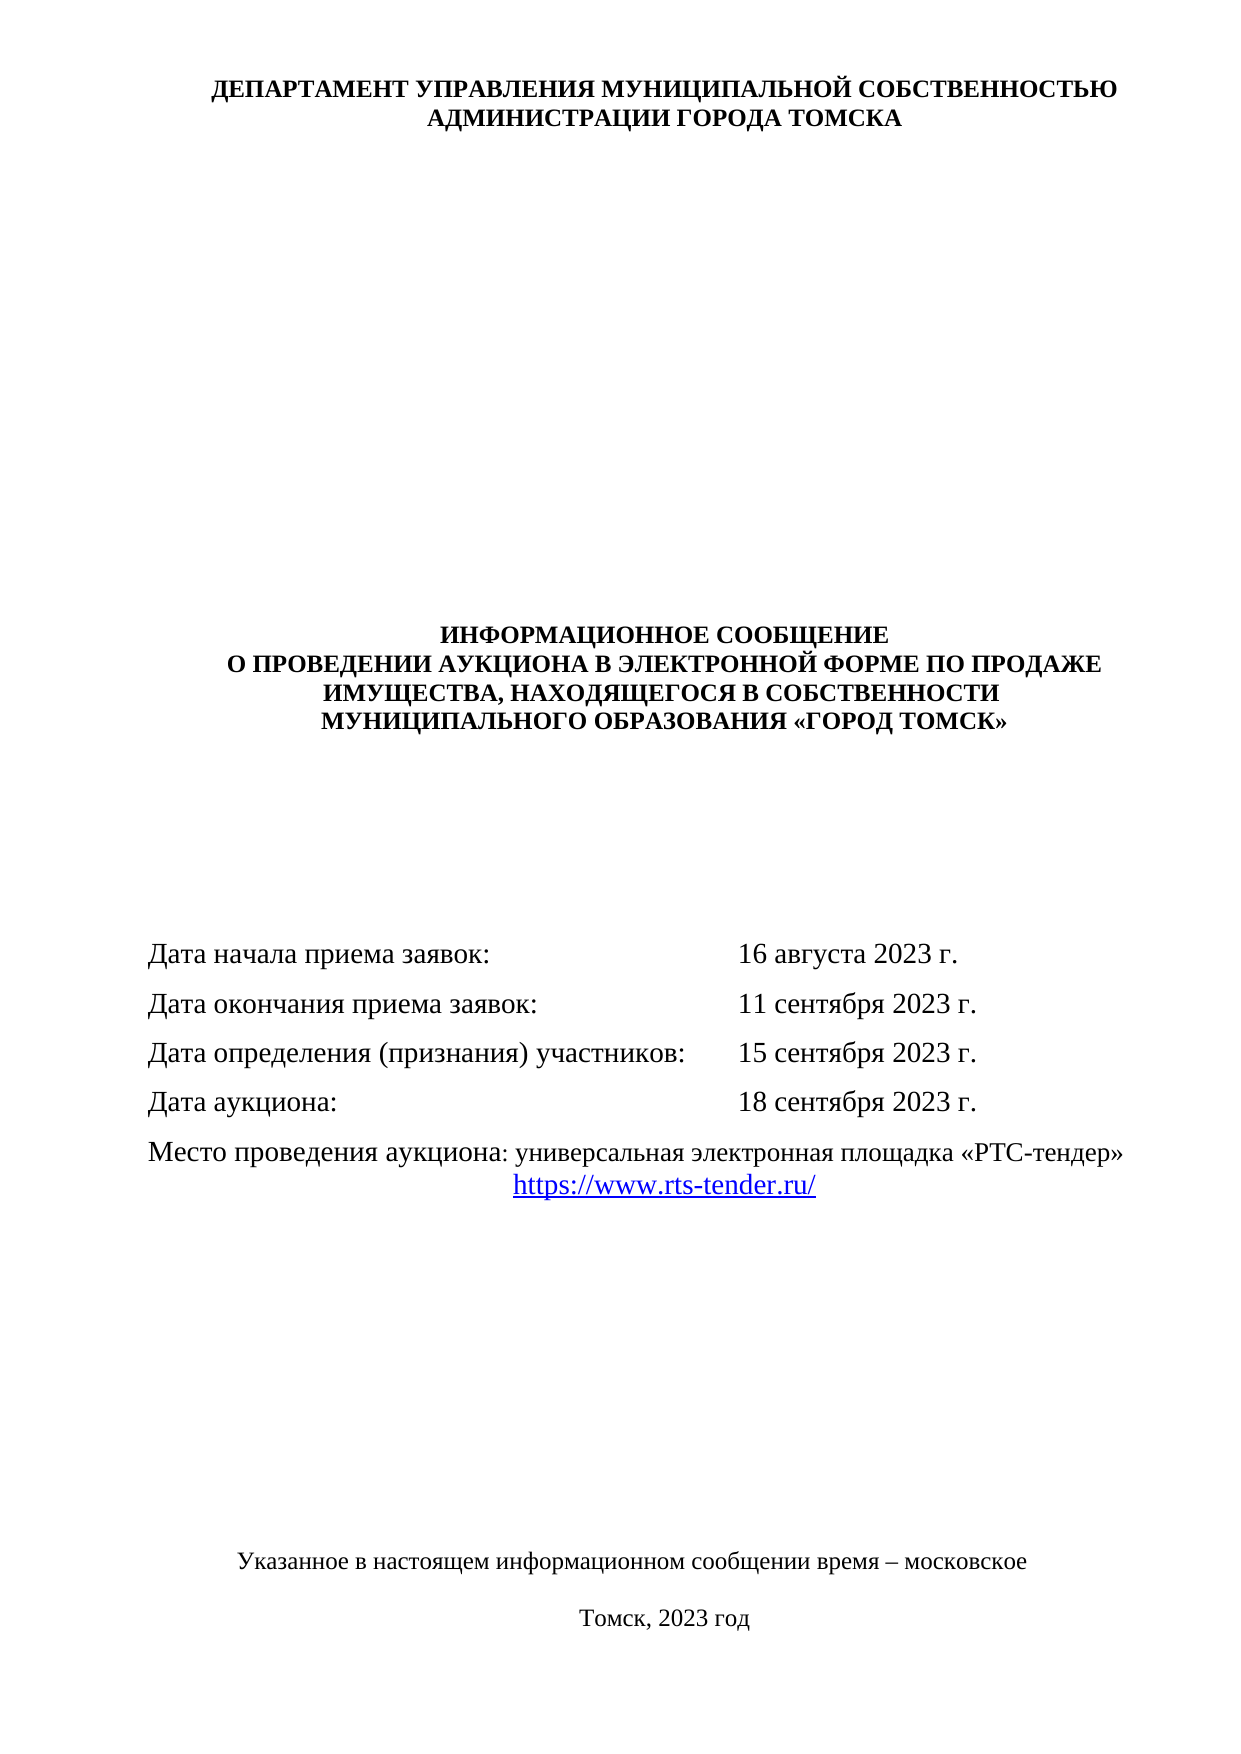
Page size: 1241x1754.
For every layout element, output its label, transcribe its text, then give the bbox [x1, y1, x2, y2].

text Место проведения аукциона: универсальная электронная площадка «РТС-тендер» [148, 1134, 1181, 1167]
text Указанное в настоящем информационном сообщении время – московское [148, 1546, 1181, 1575]
text ИНФОРМАЦИОННОЕ СООБЩЕНИЕ [148, 620, 1181, 649]
text ДЕПАРТАМЕНТ УПРАВЛЕНИЯ МУНИЦИПАЛЬНОЙ СОБСТВЕННОСТЬЮ [148, 74, 1181, 103]
text https://www.rts-tender.ru/ [148, 1167, 1181, 1201]
text Дата определения (признания) участников: 15 сентября 2023 г. [148, 1035, 1175, 1069]
text Дата начала приема заявок: 16 августа 2023 г. [148, 936, 1175, 970]
text О ПРОВЕДЕНИИ АУКЦИОНА В ЭЛЕКТРОННОЙ ФОРМЕ ПО ПРОДАЖЕ ИМУЩЕСТВА, НАХОДЯЩЕГОСЯ В СОБСТВЕННОСТИ [148, 649, 1181, 706]
text Дата аукциона: 18 сентября 2023 г. [148, 1084, 1175, 1118]
text МУНИЦИПАЛЬНОГО ОБРАЗОВАНИЯ «ГОРОД ТОМСК» [148, 706, 1181, 735]
text Томск, 2023 год [148, 1603, 1181, 1632]
text АДМИНИСТРАЦИИ ГОРОДА ТОМСКА [148, 103, 1181, 131]
text Дата окончания приема заявок: 11 сентября 2023 г. [148, 986, 1175, 1019]
